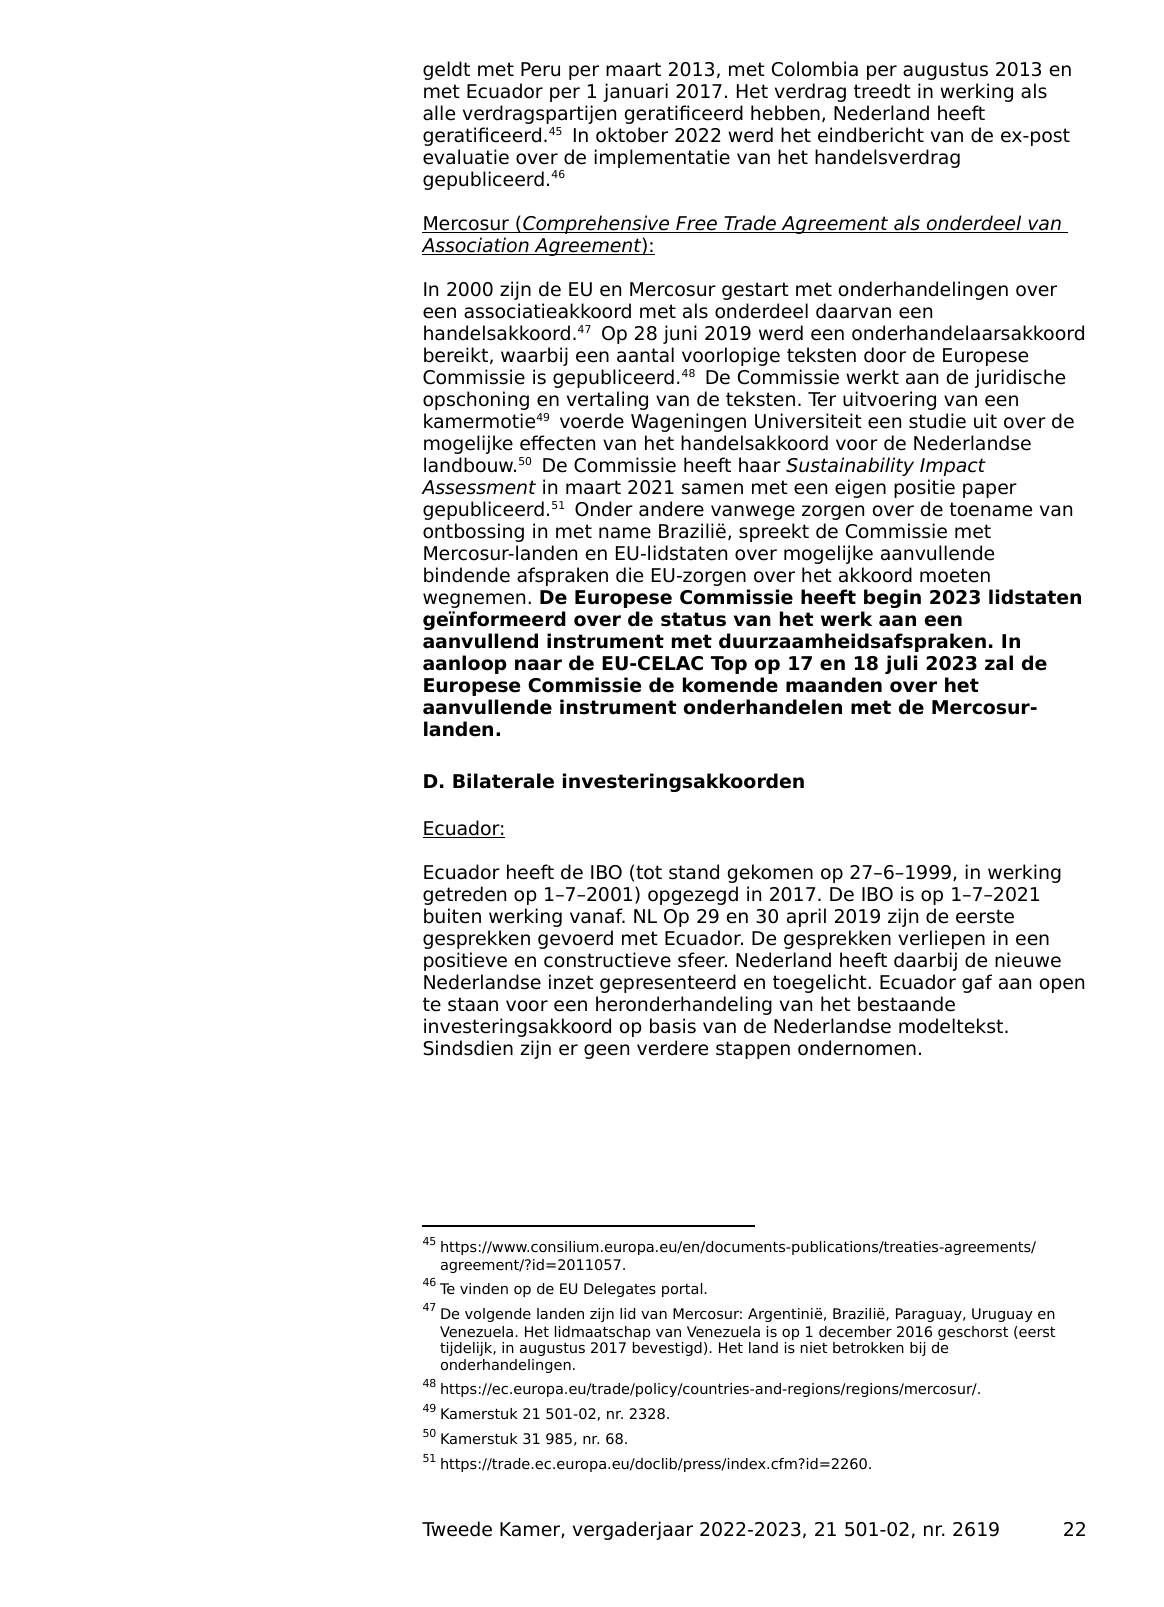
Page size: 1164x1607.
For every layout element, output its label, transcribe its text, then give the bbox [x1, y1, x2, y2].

text Kamerstuk 21 501-02, nr. 2328. [422, 1402, 1087, 1424]
text https://trade.ec.europa.eu/doclib/press/index.cfm?id=2260. [422, 1452, 1087, 1474]
subtitle Mercosur (Comprehensive Free Trade Agreement als onderdeel van Association Agreement): [422, 213, 1087, 257]
text Ecuador heeft de IBO (tot stand gekomen op 27–6–1999, in werking getreden op 1–7–2001) opgezegd in 2017. De IBO is op 1–7–2021 buiten werking vanaf. NL Op 29 en 30 april 2019 zijn de eerste gesprekken gevoerd met Ecuador. De gesprekken verliepen in een positieve en constructieve sfeer. Nederland heeft daarbij de nieuwe Nederlandse inzet gepresenteerd en toegelicht. Ecuador gaf aan open te staan voor een heronderhandeling van het bestaande investeringsakkoord op basis van de Nederlandse modeltekst. Sindsdien zijn er geen verdere stappen ondernomen. [422, 862, 1087, 1060]
text De volgende landen zijn lid van Mercosur: Argentinië, Brazilië, Paraguay, Uruguay en Venezuela. Het lidmaatschap van Venezuela is op 1 december 2016 geschorst (eerst tijdelijk, in augustus 2017 bevestigd). Het land is niet betrokken bij de onderhandelingen. [422, 1302, 1087, 1374]
text https://ec.europa.eu/trade/policy/countries-and-regions/regions/mercosur/. [422, 1377, 1087, 1399]
text Kamerstuk 31 985, nr. 68. [422, 1427, 1087, 1449]
text https://www.consilium.europa.eu/en/documents-publications/treaties-agreements/agreement/?id=2011057. [422, 1235, 1087, 1274]
text geldt met Peru per maart 2013, met Colombia per augustus 2013 en met Ecuador per 1 januari 2017. Het verdrag treedt in werking als alle verdragspartijen geratificeerd hebben, Nederland heeft geratificeerd. In oktober 2022 werd het eindbericht van de ex-post evaluatie over de implementatie van het handelsverdrag gepubliceerd. [422, 59, 1087, 191]
subtitle D. Bilaterale investeringsakkoorden [422, 771, 1087, 793]
text In 2000 zijn de EU en Mercosur gestart met onderhandelingen over een associatieakkoord met als onderdeel daarvan een handelsakkoord. Op 28 juni 2019 werd een onderhandelaarsakkoord bereikt, waarbij een aantal voorlopige teksten door de Europese Commissie is gepubliceerd. De Commissie werkt aan de juridische opschoning en vertaling van de teksten. Ter uitvoering van een kamermotie voerde Wageningen Universiteit een studie uit over de mogelijke effecten van het handelsakkoord voor de Nederlandse landbouw. De Commissie heeft haar Sustainability Impact Assessment in maart 2021 samen met een eigen positie paper gepubliceerd. Onder andere vanwege zorgen over de toename van ontbossing in met name Brazilië, spreekt de Commissie met Mercosur-landen en EU-lidstaten over mogelijke aanvullende bindende afspraken die EU-zorgen over het akkoord moeten wegnemen. De Europese Commissie heeft begin 2023 lidstaten geïnformeerd over de status van het werk aan een aanvullend instrument met duurzaamheidsafspraken. In aanloop naar de EU-CELAC Top op 17 en 18 juli 2023 zal de Europese Commissie de komende maanden over het aanvullende instrument onderhandelen met de Mercosur-landen. [422, 279, 1087, 741]
text Te vinden op de EU Delegates portal. [422, 1277, 1087, 1299]
subtitle Ecuador: [422, 818, 1087, 840]
